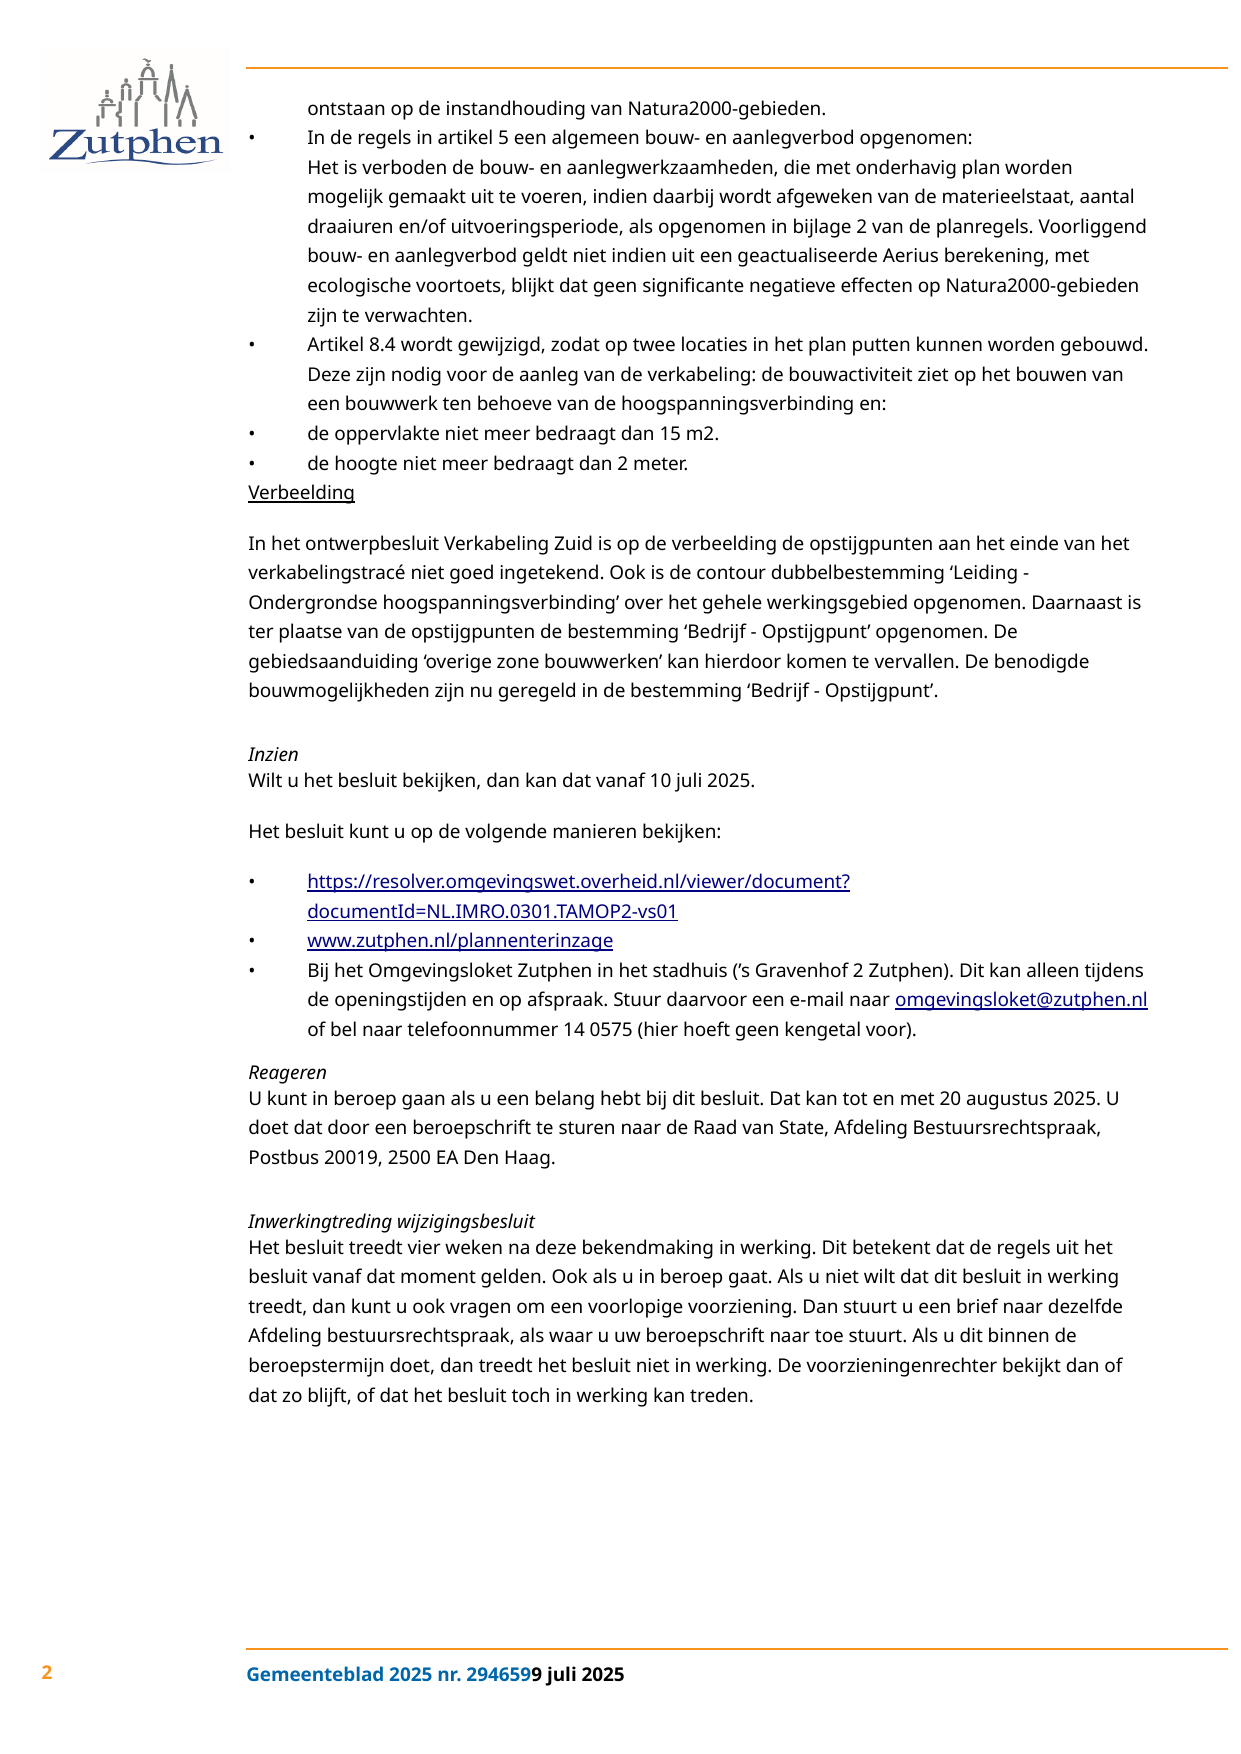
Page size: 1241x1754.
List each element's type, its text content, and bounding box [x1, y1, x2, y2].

picture [41, 47, 231, 172]
list Artikel 8.4 wordt gewijzigd, zodat op twee locaties in het plan putten kunnen worden gebouwd. Deze zijn nodig voor de aanleg van de verkabeling: de bouwactiviteit ziet op het bouwen van een bouwwerk ten behoeve van de hoogspanningsverbinding en: [248, 331, 1152, 416]
text Het besluit treedt vier weken na deze bekendmaking in werking. Dit betekent dat de regels uit het besluit vanaf dat moment gelden. Ook als u in beroep gaat. Als u niet wilt dat dit besluit in werking treedt, dan kunt u ook vragen om een voorlopige voorziening. Dan stuurt u een brief naar dezelfde Afdeling bestuursrechtspraak, als waar u uw beroepschrift naar toe stuurt. Als u dit binnen de beroepstermijn doet, dan treedt het besluit niet in werking. De voorzieningenrechter bekijkt dan of dat zo blijft, of dat het besluit toch in werking kan treden. [248, 1234, 1152, 1407]
list de oppervlakte niet meer bedraagt dan 15 m2. [248, 420, 1152, 446]
list Het is verboden de bouw- en aanlegwerkzaamheden, die met onderhavig plan worden mogelijk gemaakt uit te voeren, indien daarbij wordt afgeweken van de materieelstaat, aantal draaiuren en/of uitvoeringsperiode, als opgenomen in bijlage 2 van de planregels. Voorliggend bouw- en aanlegverbod geldt niet indien uit een geactualiseerde Aerius berekening, met ecologische voortoets, blijkt dat geen significante negatieve effecten op Natura2000-gebieden zijn te verwachten. [248, 154, 1152, 328]
text Inwerkingtreding wijzigingsbesluit [248, 1208, 1152, 1234]
text Het besluit kunt u op de volgende manieren bekijken: [248, 818, 1152, 843]
text Wilt u het besluit bekijken, dan kan dat vanaf 10 juli 2025. [248, 767, 1152, 793]
list ontstaan op de instandhouding van Natura2000-gebieden. [248, 95, 1152, 121]
list de hoogte niet meer bedraagt dan 2 meter. [248, 450, 1152, 476]
list Bij het Omgevingsloket Zutphen in het stadhuis (’s Gravenhof 2 Zutphen). Dit kan alleen tijdens de openingstijden en op afspraak. Stuur daarvoor een e-mail naar omgevingsloket@zutphen.nl of bel naar telefoonnummer 14 0575 (hier hoeft geen kengetal voor). [248, 957, 1152, 1042]
text Verbeelding [248, 479, 1152, 505]
list In de regels in artikel 5 een algemeen bouw- en aanlegverbod opgenomen: [248, 124, 1152, 150]
list https://resolver.omgevingswet.overheid.nl/viewer/document?documentId=NL.IMRO.0301.TAMOP2-vs01 [248, 868, 1152, 923]
text Reageren [248, 1059, 1152, 1085]
text Inzien [248, 742, 1152, 767]
list www.zutphen.nl/plannenterinzage [248, 927, 1152, 953]
text In het ontwerpbesluit Verkabeling Zuid is op de verbeelding de opstijgpunten aan het einde van het verkabelingstracé niet goed ingetekend. Ook is de contour dubbelbestemming ‘Leiding - Ondergrondse hoogspanningsverbinding’ over het gehele werkingsgebied opgenomen. Daarnaast is ter plaatse van de opstijgpunten de bestemming ‘Bedrijf - Opstijgpunt’ opgenomen. De gebiedsaanduiding ‘overige zone bouwwerken’ kan hierdoor komen te vervallen. De benodigde bouwmogelijkheden zijn nu geregeld in de bestemming ‘Bedrijf - Opstijgpunt’. [248, 530, 1152, 703]
text U kunt in beroep gaan als u een belang hebt bij dit besluit. Dat kan tot en met 20 augustus 2025. U doet dat door een beroepschrift te sturen naar de Raad van State, Afdeling Bestuursrechtspraak, Postbus 20019, 2500 EA Den Haag. [248, 1085, 1152, 1170]
